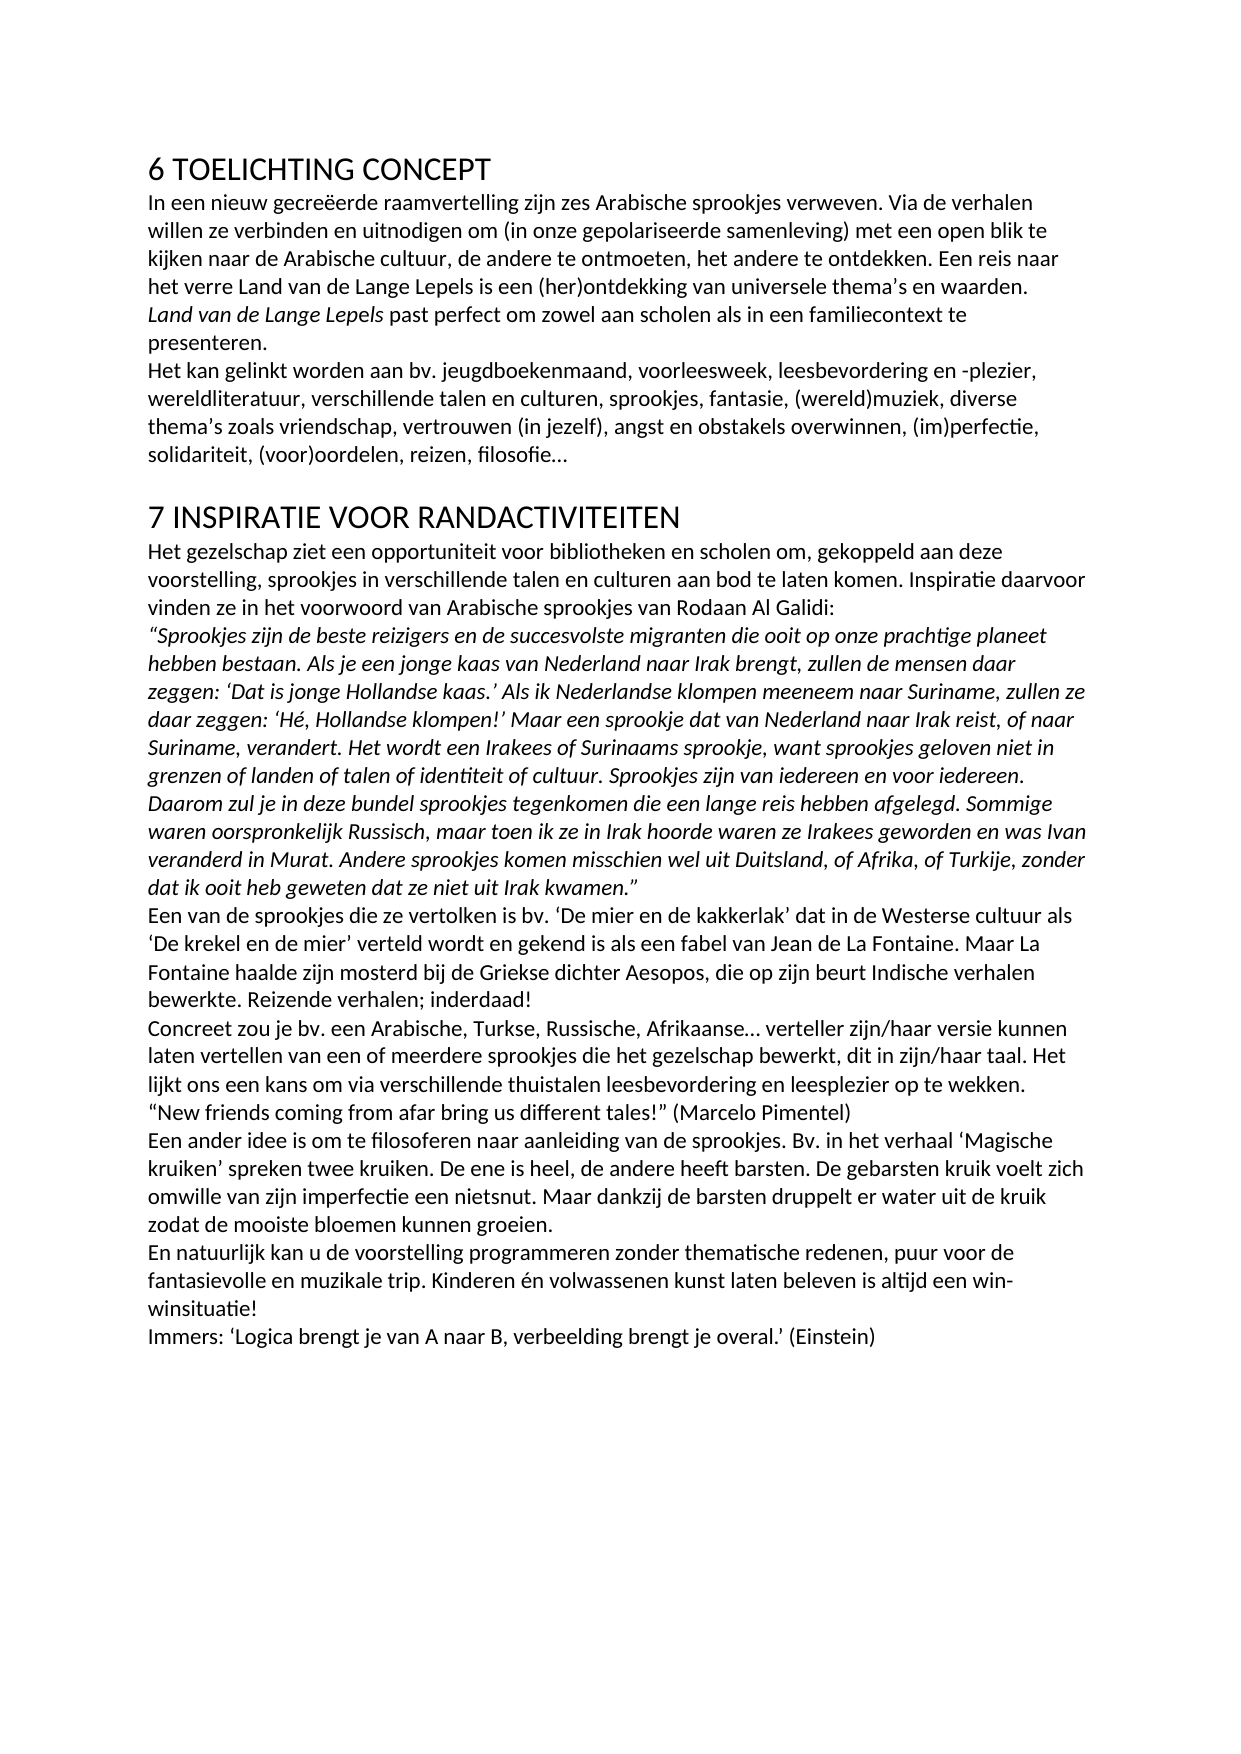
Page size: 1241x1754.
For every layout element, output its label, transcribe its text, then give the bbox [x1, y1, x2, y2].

text “Sprookjes zijn de beste reizigers en de succesvolste migranten die ooit op onze prachtige planeet hebben bestaan. Als je een jonge kaas van Nederland naar Irak brengt, zullen de mensen daar zeggen: ‘Dat is jonge Hollandse kaas.’ Als ik Nederlandse klompen meeneem naar Suriname, zullen ze daar zeggen: ‘Hé, Hollandse klompen!’ Maar een sprookje dat van Nederland naar Irak reist, of naar Suriname, verandert. Het wordt een Irakees of Surinaams sprookje, want sprookjes geloven niet in grenzen of landen of talen of identiteit of cultuur. Sprookjes zijn van iedereen en voor iedereen. Daarom zul je in deze bundel sprookjes tegenkomen die een lange reis hebben afgelegd. Sommige waren oorspronkelijk Russisch, maar toen ik ze in Irak hoorde waren ze Irakees geworden en was Ivan veranderd in Murat. Andere sprookjes komen misschien wel uit Duitsland, of Afrika, of Turkije, zonder dat ik ooit heb geweten dat ze niet uit Irak kwamen.” [148, 621, 1093, 902]
text Immers: ‘Logica brengt je van A naar B, verbeelding brengt je overal.’ (Einstein) [148, 1322, 1093, 1350]
text Land van de Lange Lepels past perfect om zowel aan scholen als in een familiecontext te presenteren. [148, 300, 1093, 356]
text Een van de sprookjes die ze vertolken is bv. ‘De mier en de kakkerlak’ dat in de Westerse cultuur als ‘De krekel en de mier’ verteld wordt en gekend is als een fabel van Jean de La Fontaine. Maar La Fontaine haalde zijn mosterd bij de Griekse dichter Aesopos, die op zijn beurt Indische verhalen bewerkte. Reizende verhalen; inderdaad! [148, 902, 1093, 1014]
text 7 INSPIRATIE VOOR RANDACTIVITEITEN [148, 497, 1093, 537]
text Het kan gelinkt worden aan bv. jeugdboekenmaand, voorleesweek, leesbevordering en -plezier, wereldliteratuur, verschillende talen en culturen, sprookjes, fantasie, (wereld)muziek, diverse thema’s zoals vriendschap, vertrouwen (in jezelf), angst en obstakels overwinnen, (im)perfectie, solidariteit, (voor)oordelen, reizen, filosofie… [148, 356, 1093, 468]
text In een nieuw gecreëerde raamvertelling zijn zes Arabische sprookjes verweven. Via de verhalen willen ze verbinden en uitnodigen om (in onze gepolariseerde samenleving) met een open blik te kijken naar de Arabische cultuur, de andere te ontmoeten, het andere te ontdekken. Een reis naar het verre Land van de Lange Lepels is een (her)ontdekking van universele thema’s en waarden. [148, 188, 1093, 300]
text Concreet zou je bv. een Arabische, Turkse, Russische, Afrikaanse… verteller zijn/haar versie kunnen laten vertellen van een of meerdere sprookjes die het gezelschap bewerkt, dit in zijn/haar taal. Het lijkt ons een kans om via verschillende thuistalen leesbevordering en leesplezier op te wekken. [148, 1014, 1093, 1098]
text “New friends coming from afar bring us different tales!” (Marcelo Pimentel) [148, 1098, 1093, 1126]
text En natuurlijk kan u de voorstelling programmeren zonder thematische redenen, puur voor de fantasievolle en muzikale trip. Kinderen én volwassenen kunst laten beleven is altijd een win-winsituatie! [148, 1238, 1093, 1322]
text Een ander idee is om te filosoferen naar aanleiding van de sprookjes. Bv. in het verhaal ‘Magische kruiken’ spreken twee kruiken. De ene is heel, de andere heeft barsten. De gebarsten kruik voelt zich omwille van zijn imperfectie een nietsnut. Maar dankzij de barsten druppelt er water uit de kruik zodat de mooiste bloemen kunnen groeien. [148, 1126, 1093, 1238]
text 6 TOELICHTING CONCEPT [148, 148, 1093, 188]
text Het gezelschap ziet een opportuniteit voor bibliotheken en scholen om, gekoppeld aan deze voorstelling, sprookjes in verschillende talen en culturen aan bod te laten komen. Inspiratie daarvoor vinden ze in het voorwoord van Arabische sprookjes van Rodaan Al Galidi: [148, 537, 1093, 621]
